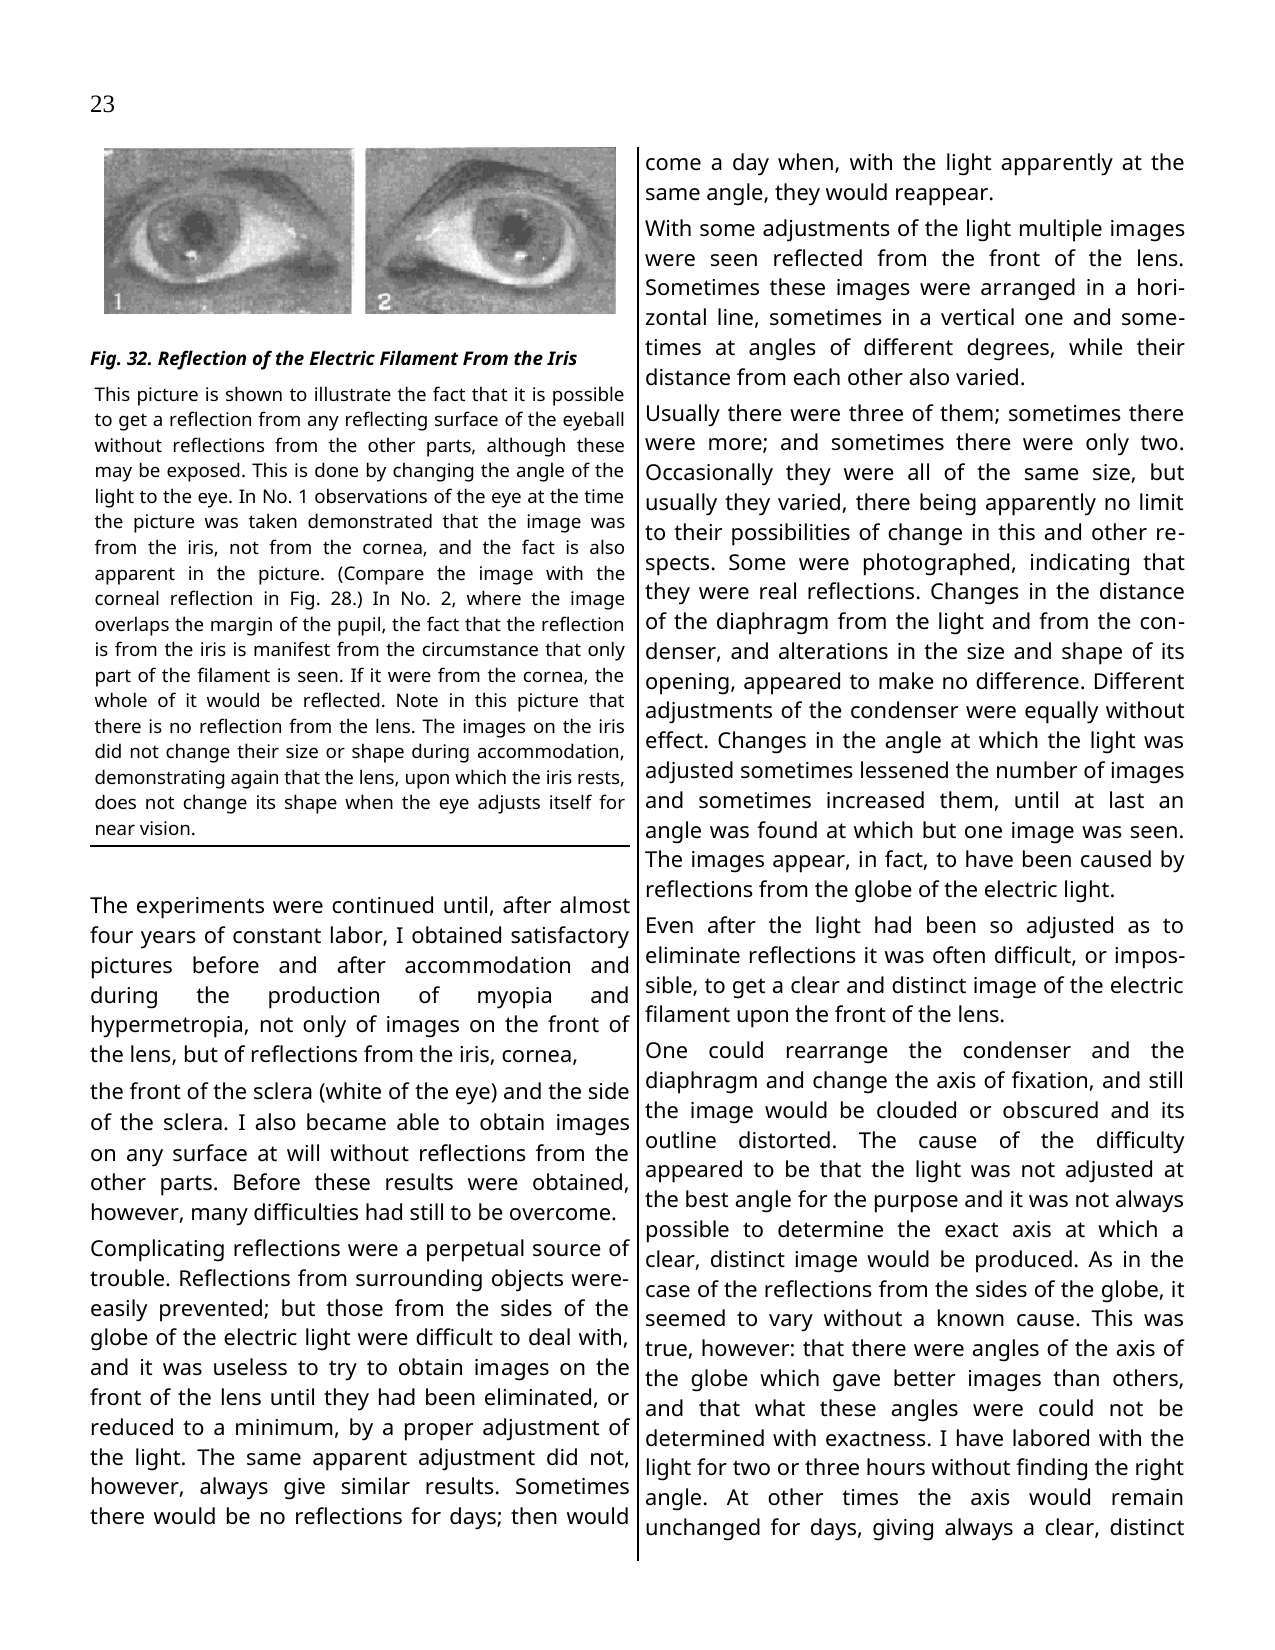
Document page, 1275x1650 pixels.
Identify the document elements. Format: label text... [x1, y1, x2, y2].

text The experiments were continued until, after al­most four years of constant labor, I obtained satisfactory pictures before and after accom­modation and during the production of myopia and hypermetropia, not only of images on the front of the lens, but of reflections from the iris, cornea, [90, 890, 630, 1069]
text Usually there were three of them; sometimes there were more; and some­times there were only two. Occasionally they were all of the same size, but usually they varied, there being apparently no limit to their possibilities of change in this and other re­spects. Some were photo­graphed, indi­cating that they were real reflec­tions. Changes in the distance of the diaphragm from the light and from the con­denser, and alter­ations in the size and shape of its opening, ap­peared to make no difference. Different adjust­ments of the con­den­ser were equally without effect. Changes in the angle at which the light was adjusted some­times lessened the number of images and some­times increased them, until at last an angle was found at which but one image was seen. The images appear, in fact, to have been caused by reflections from the globe of the electric light. [645, 398, 1185, 904]
text Even after the light had been so adjusted as to eliminate reflections it was often difficult, or im­pos­sible, to get a clear and distinct image of the electric filament upon the front of the lens. [645, 910, 1185, 1029]
text One could rearrange the condenser and the diaphragm and change the axis of fixation, and still the image would be clouded or ob­scured and its outline distorted. The cause of the difficulty appeared to be that the light was not adjusted at the best angle for the purpose and it was not always possible to determine the exact axis at which a clear, distinct image would be produced. As in the case of the re­flec­tions from the sides of the globe, it seemed to vary without a known cause. This was true, however: that there were angles of the axis of the globe which gave better images than others, and that what these angles were could not be determined with exactness. I have labored with the light for two or three hours without finding the right angle. At other times the axis would remain unchanged for days, giving always a clear, distinct [645, 1035, 1185, 1542]
text This picture is shown to illustrate the fact that it is possible to get a reflection from any reflecting surface of the eyeball without reflections from the other parts, although these may be exposed. This is done by changing the angle of the light to the eye. In No. 1 observations of the eye at the time the picture was taken demonstrated that the image was from the iris, not from the cornea, and the fact is also apparent in the picture. (Compare the image with the corneal reflection in Fig. 28.) In No. 2, where the image overlaps the margin of the pupil, the fact that the reflection is from the iris is manifest from the circumstance that only part of the filament is seen. If it were from the cornea, the whole of it would be reflected. Note in this picture that there is no reflection from the lens. The images on the iris did not change their size or shape during accommodation, demonstrating again that the lens, upon which the iris rests, does not change its shape when the eye adjusts itself for near vision. [90, 377, 630, 845]
text come a day when, with the light appar­ently at the same angle, they would reappear. [645, 147, 1185, 207]
text With some adjustments of the light multiple im­ages were seen reflected from the front of the lens. Some­times these images were ar­ranged in a hori­zontal line, sometimes in a vertical one and some­times at angles of differ­ent degrees, while their distance from each other also varied. [645, 213, 1185, 392]
text the front of the sclera (white of the eye) and the side of the sclera. I also became able to obtain images on any surface at will without reflections from the other parts. Before these results were obtained, however, many difficulties had still to be overcome. [90, 1075, 630, 1227]
picture [104, 147, 616, 314]
text Fig. 32. Reflection of the Electric Filament From the Iris [90, 345, 630, 371]
text Complicating reflections were a perpetual source of trouble. Reflections from surrounding objects were-easily prevented; but those from the sides of the globe of the electric light were difficult to deal with, and it was useless to try to obtain im­ages on the front of the lens until they had been eliminated, or reduced to a minimum, by a proper adjustment of the light. The same appar­ent ad­justment did not, how­ever, always give simi­lar results. Sometimes there would be no reflec­tions for days; then would [90, 1233, 630, 1531]
